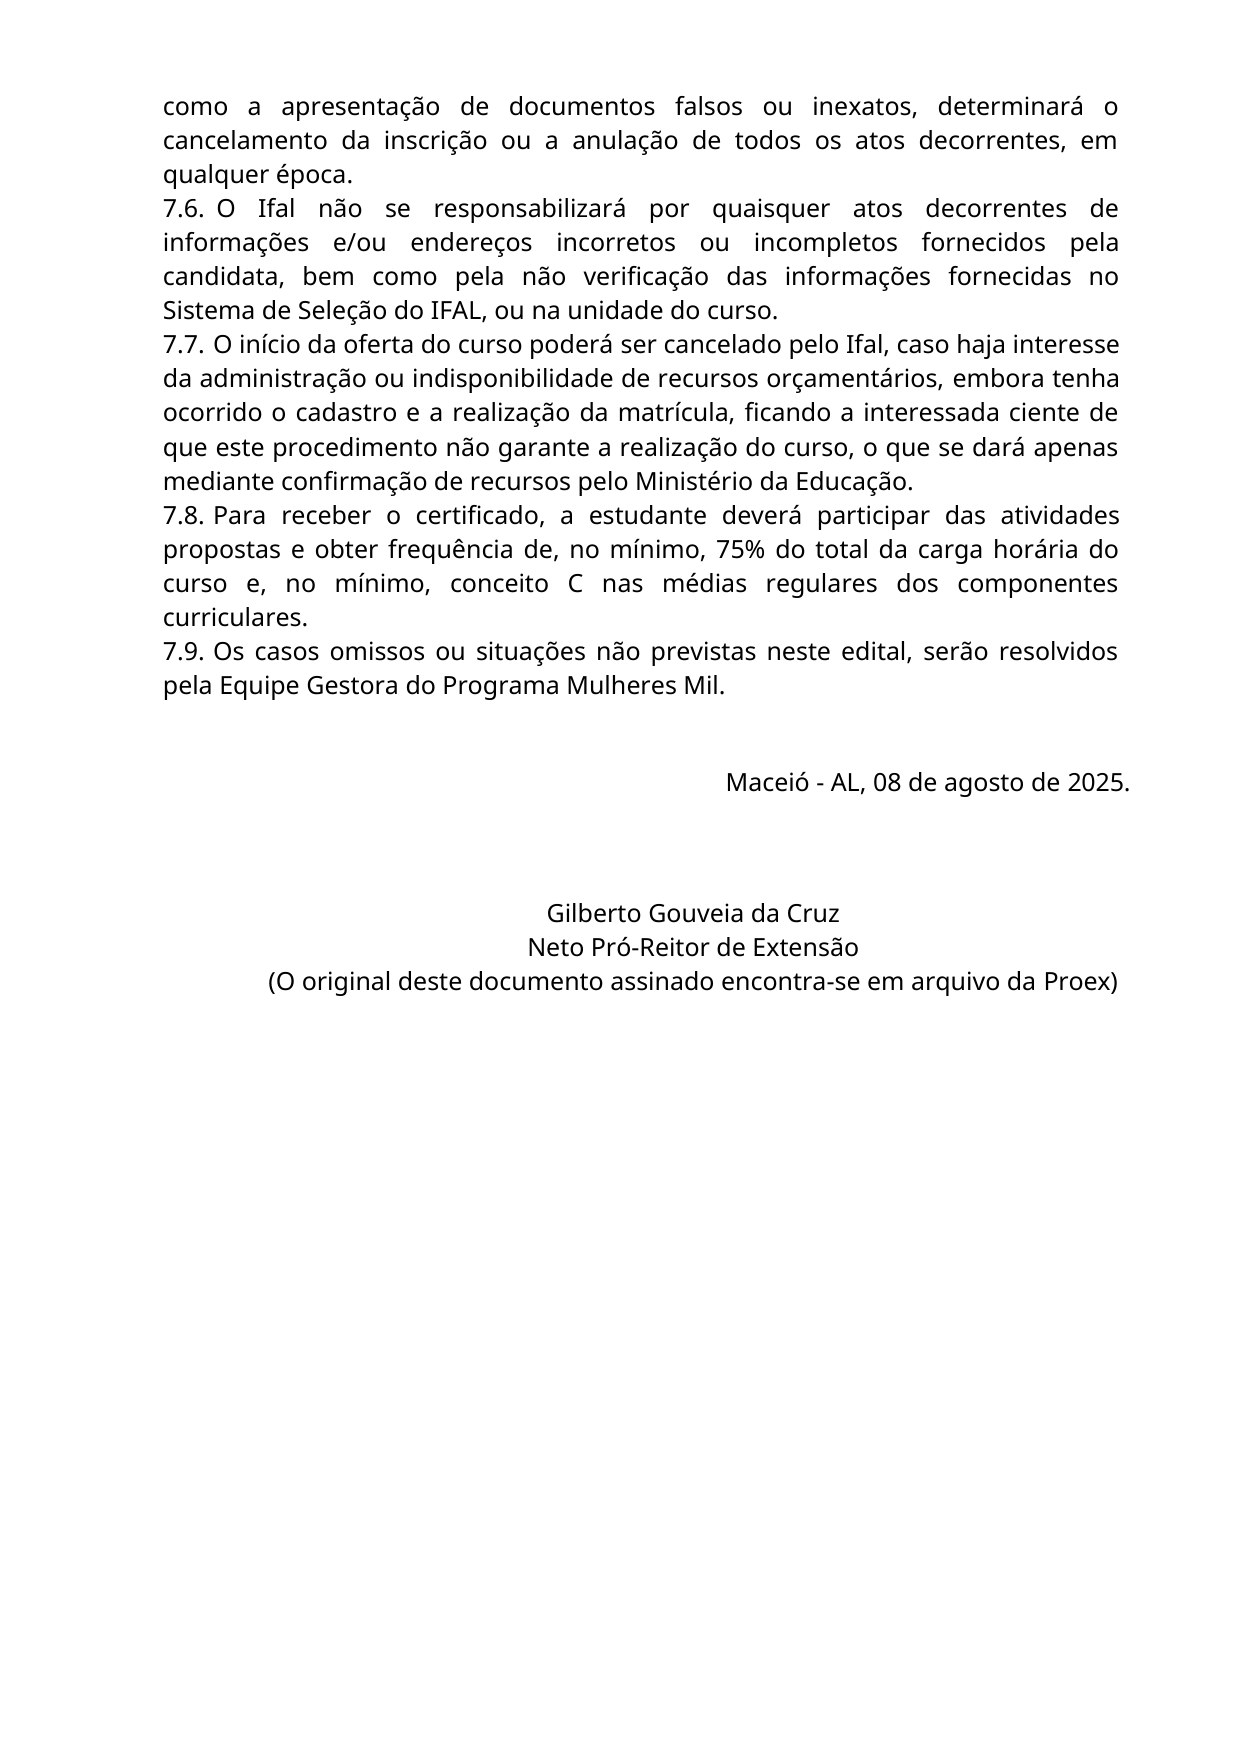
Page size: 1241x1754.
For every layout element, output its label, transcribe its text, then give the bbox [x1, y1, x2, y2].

text Gilberto Gouveia da Cruz Neto Pró-Reitor de Extensão [523, 895, 863, 963]
list O início da oferta do curso poderá ser cancelado pelo Ifal, caso haja interesse da administração ou indisponibilidade de recursos orçamentários, embora tenha ocorrido o cadastro e a realização da matrícula, ficando a interessada ciente de que este procedimento não garante a realização do curso, o que se dará apenas mediante confirmação de recursos pelo Ministério da Educação. [163, 327, 1120, 497]
text como a apresentação de documentos falsos ou inexatos, determinará o cancelamento da inscrição ou a anulação de todos os atos decorrentes, em qualquer época. [163, 88, 1119, 191]
text (O original deste documento assinado encontra-se em arquivo da Proex) [267, 963, 1118, 998]
list Para receber o certificado, a estudante deverá participar das atividades propostas e obter frequência de, no mínimo, 75% do total da carga horária do curso e, no mínimo, conceito C nas médias regulares dos componentes curriculares. [163, 497, 1120, 633]
list O Ifal não se responsabilizará por quaisquer atos decorrentes de informações e/ou endereços incorretos ou incompletos fornecidos pela candidata, bem como pela não verificação das informações fornecidas no Sistema de Seleção do IFAL, ou na unidade do curso. [163, 191, 1120, 327]
text Maceió - AL, 08 de agosto de 2025. [725, 764, 1211, 798]
list Os casos omissos ou situações não previstas neste edital, serão resolvidos pela Equipe Gestora do Programa Mulheres Mil. [163, 633, 1120, 702]
